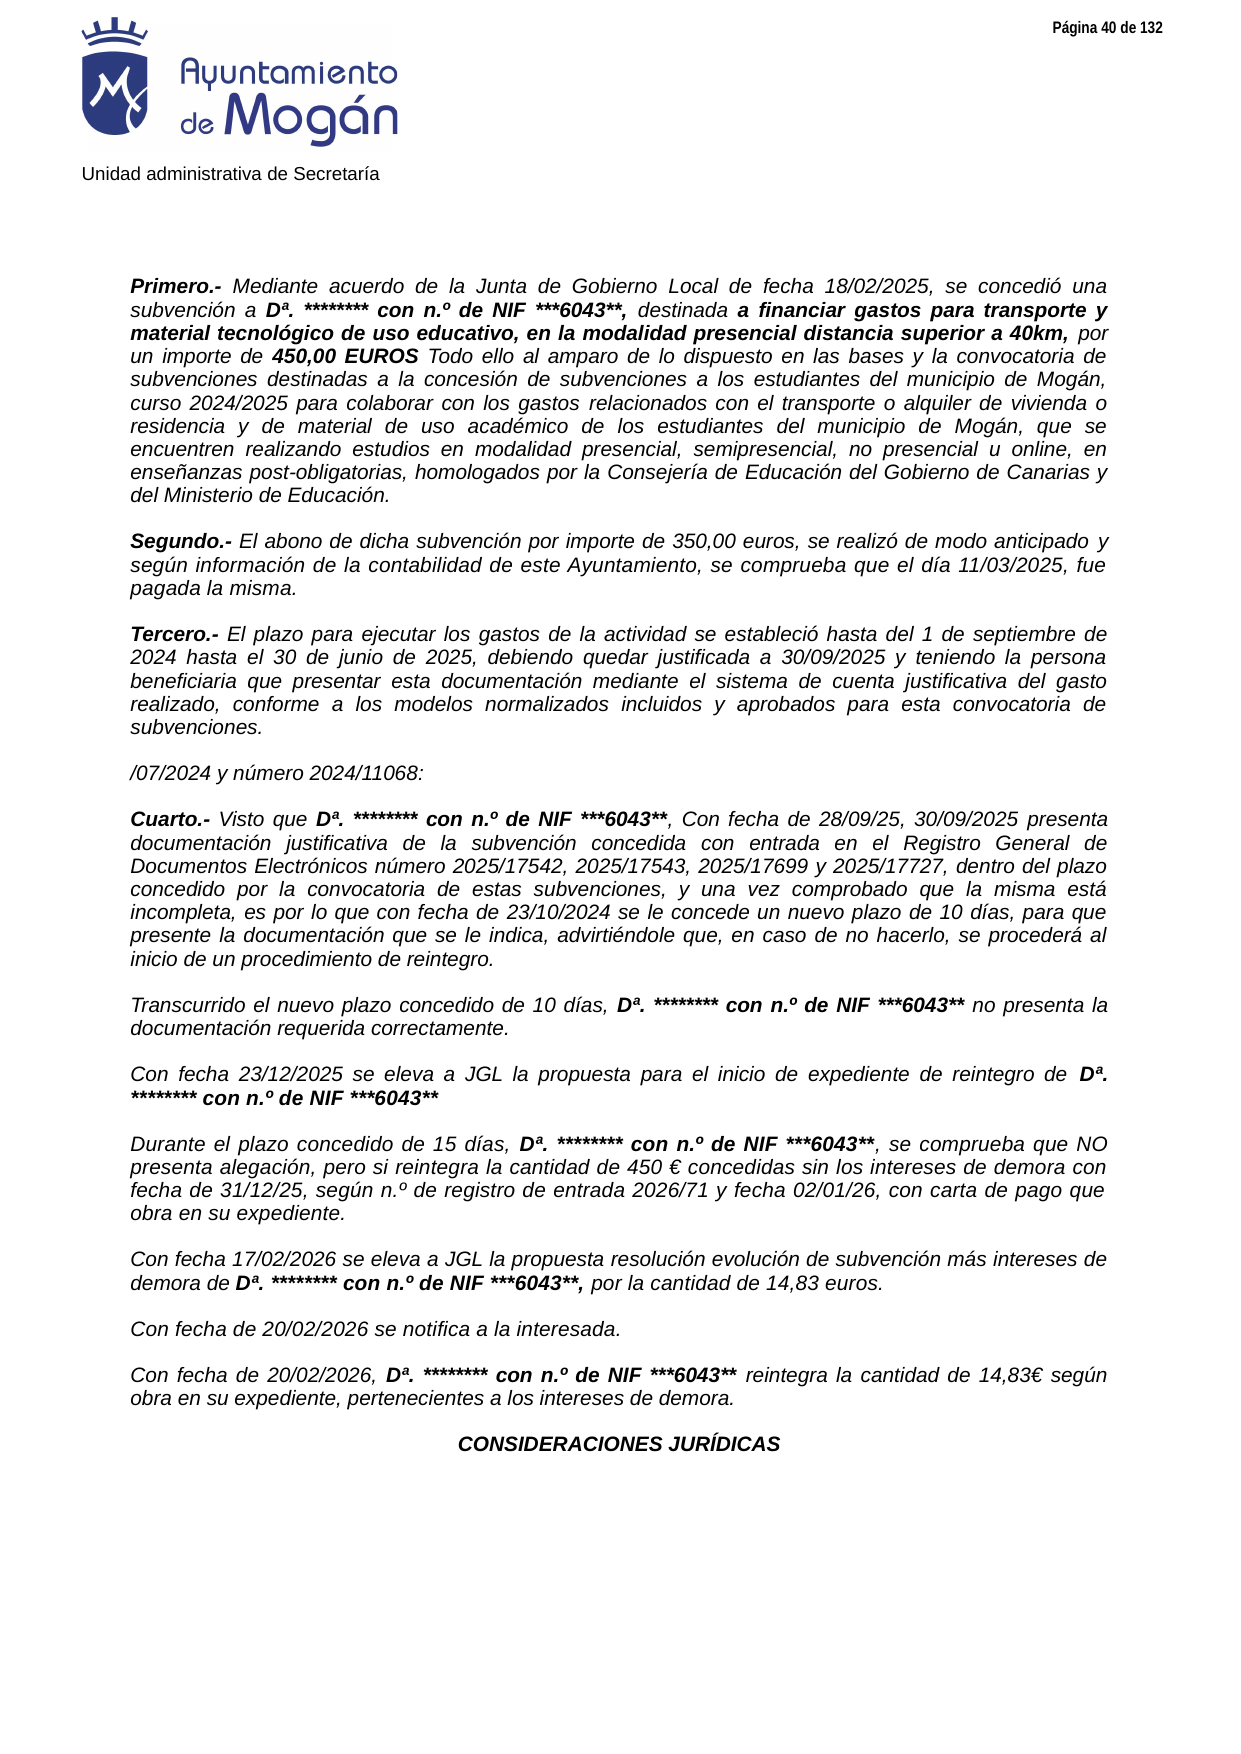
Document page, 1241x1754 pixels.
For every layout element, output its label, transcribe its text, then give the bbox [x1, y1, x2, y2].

text Con fecha 17/02/2026 se eleva a JGL la propuesta resolución evolución de subvención más intereses de demora de Dª. ******** con n.º de NIF ***6043**, por la cantidad de 14,83 euros. [130, 1248, 1110, 1294]
text CONSIDERACIONES JURÍDICAS [130, 1433, 1110, 1456]
text Tercero.- El plazo para ejecutar los gastos de la actividad se estableció hasta del 1 de septiembre de 2024 hasta el 30 de junio de 2025, debiendo quedar justificada a 30/09/2025 y teniendo la persona beneficiaria que presentar esta documentación mediante el sistema de cuenta justificativa del gasto realizado, conforme a los modelos normalizados incluidos y aprobados para esta convocatoria de subvenciones. [130, 623, 1110, 739]
text Transcurrido el nuevo plazo concedido de 10 días, Dª. ******** con n.º de NIF ***6043** no presenta la documentación requerida correctamente. [130, 993, 1110, 1040]
text Cuarto.- Visto que Dª. ******** con n.º de NIF ***6043**, Con fecha de 28/09/25, 30/09/2025 presenta documentación justificativa de la subvención concedida con entrada en el Registro General de Documentos Electrónicos número 2025/17542, 2025/17543, 2025/17699 y 2025/17727, dentro del plazo concedido por la convocatoria de estas subvenciones, y una vez comprobado que la misma está incompleta, es por lo que con fecha de 23/10/2024 se le concede un nuevo plazo de 10 días, para que presente la documentación que se le indica, advirtiéndole que, en caso de no hacerlo, se procederá al inicio de un procedimiento de reintegro. [130, 808, 1110, 971]
text Con fecha de 20/02/2026 se notifica a la interesada. [130, 1317, 1110, 1341]
text /07/2024 y número 2024/11068: [130, 762, 1110, 785]
text Con fecha de 20/02/2026, Dª. ******** con n.º de NIF ***6043** reintegra la cantidad de 14,83€ según obra en su expediente, pertenecientes a los intereses de demora. [130, 1363, 1110, 1410]
text Segundo.- El abono de dicha subvención por importe de 350,00 euros, se realizó de modo anticipado y según información de la contabilidad de este Ayuntamiento, se comprueba que el día 11/03/2025, fue pagada la misma. [130, 530, 1110, 600]
picture [81, 17, 398, 153]
text Con fecha 23/12/2025 se eleva a JGL la propuesta para el inicio de expediente de reintegro de Dª. ******** con n.º de NIF ***6043** [130, 1063, 1110, 1109]
text Primero.- Mediante acuerdo de la Junta de Gobierno Local de fecha 18/02/2025, se concedió una subvención a Dª. ******** con n.º de NIF ***6043**, destinada a financiar gastos para transporte y material tecnológico de uso educativo, en la modalidad presencial distancia superior a 40km, por un importe de 450,00 EUROS Todo ello al amparo de lo dispuesto en las bases y la convocatoria de subvenciones destinadas a la concesión de subvenciones a los estudiantes del municipio de Mogán, curso 2024/2025 para colaborar con los gastos relacionados con el transporte o alquiler de vivienda o residencia y de material de uso académico de los estudiantes del municipio de Mogán, que se encuentren realizando estudios en modalidad presencial, semipresencial, no presencial u online, en enseñanzas post-obligatorias, homologados por la Consejería de Educación del Gobierno de Canarias y del Ministerio de Educación. [130, 275, 1110, 507]
text Durante el plazo concedido de 15 días, Dª. ******** con n.º de NIF ***6043**, se comprueba que NO presenta alegación, pero si reintegra la cantidad de 450 € concedidas sin los intereses de demora con fecha de 31/12/25, según n.º de registro de entrada 2026/71 y fecha 02/01/26, con carta de pago que obra en su expediente. [130, 1132, 1110, 1225]
